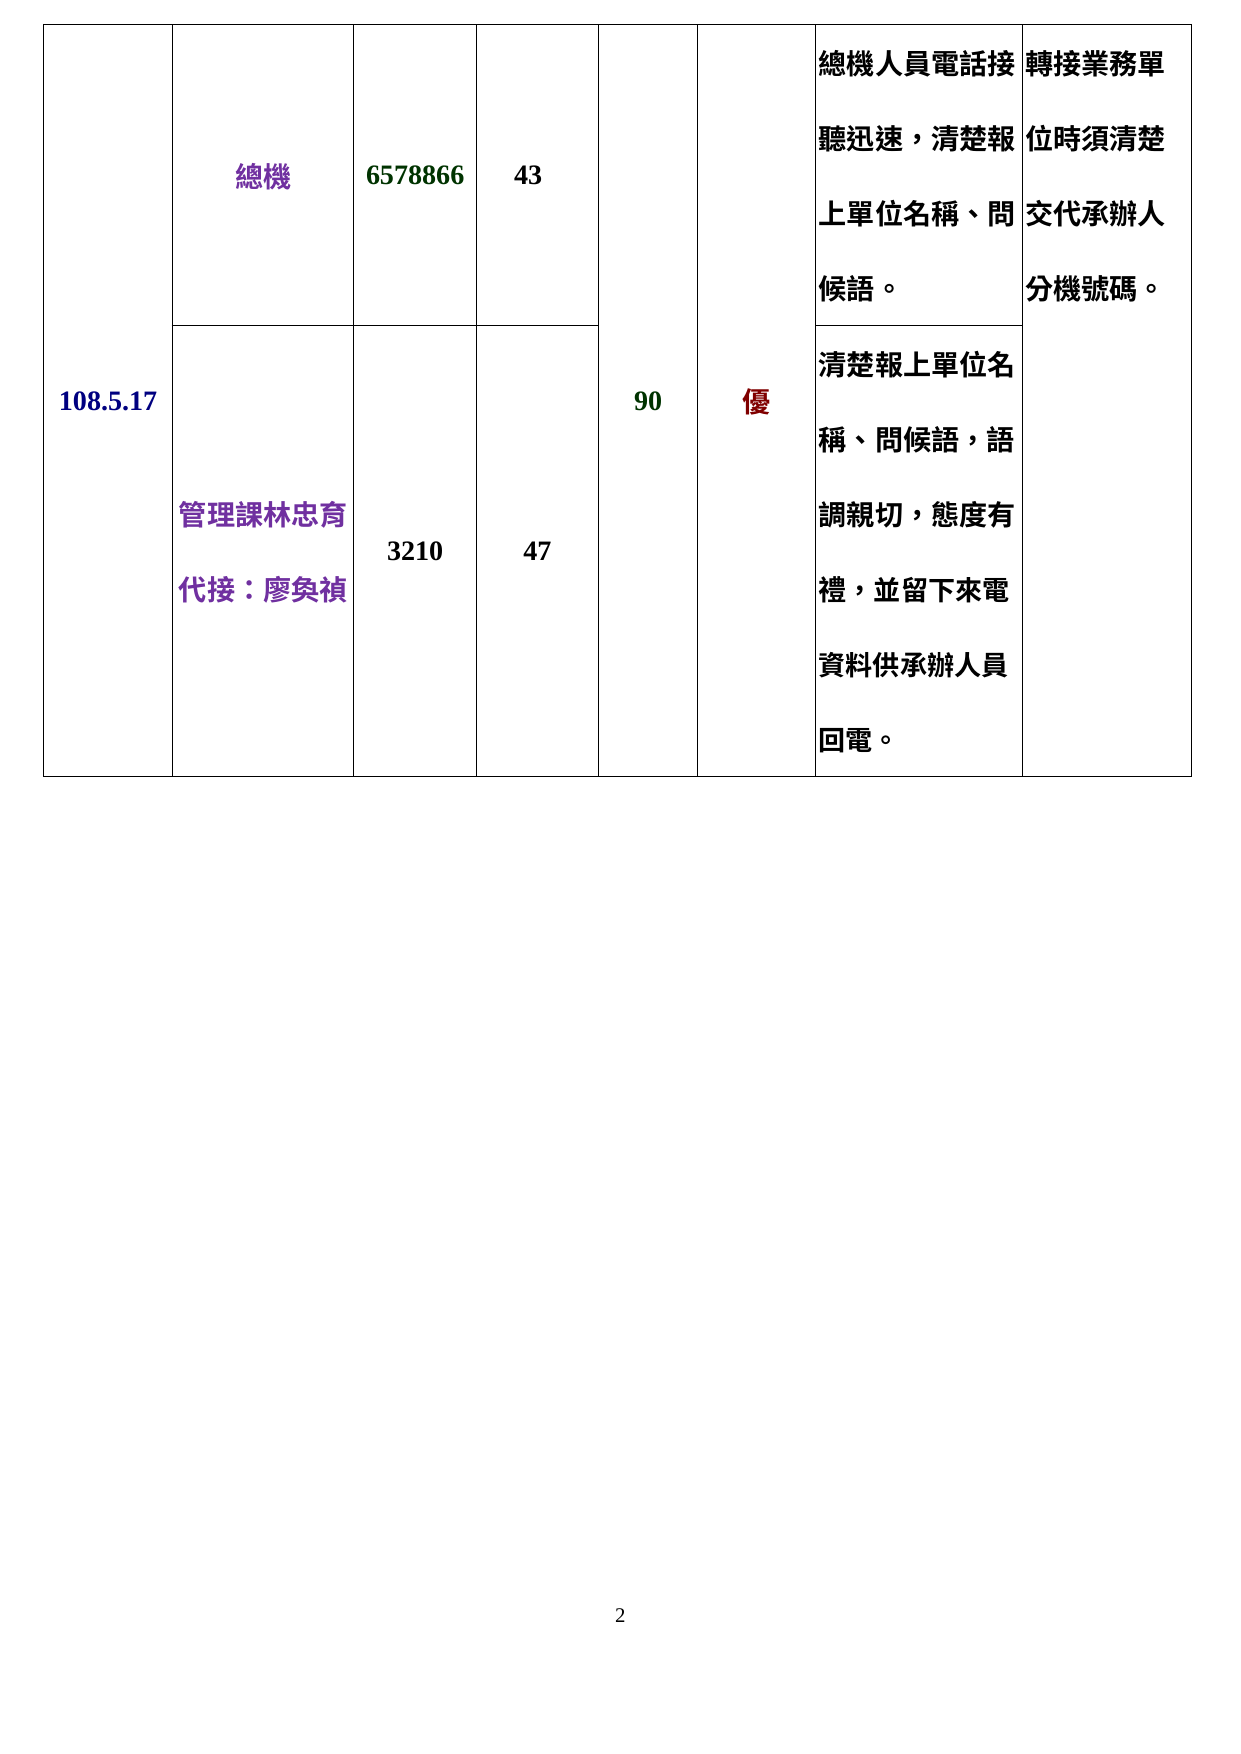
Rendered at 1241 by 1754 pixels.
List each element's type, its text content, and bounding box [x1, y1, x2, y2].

table_cell 總機人員電話接聽迅速，清楚報上單位名稱、問候語。 [816, 25, 1022, 325]
table_cell 總機 [173, 25, 353, 325]
table_cell 43 [477, 25, 598, 325]
table_cell 優 [698, 25, 815, 776]
table_cell 轉接業務單位時須清楚交代承辦人分機號碼。 [1023, 25, 1191, 776]
table_cell 47 [477, 326, 598, 776]
table_cell 3210 [354, 326, 476, 776]
table_cell 管理課林忠育 代接：廖奐禎 [173, 326, 353, 776]
table_cell 清楚報上單位名稱、問候語，語調親切，態度有禮，並留下來電資料供承辦人員回電。 [816, 326, 1022, 776]
table_cell 90 [599, 25, 697, 776]
table_cell 108.5.17 [44, 25, 172, 776]
table_cell 6578866 [354, 25, 476, 325]
